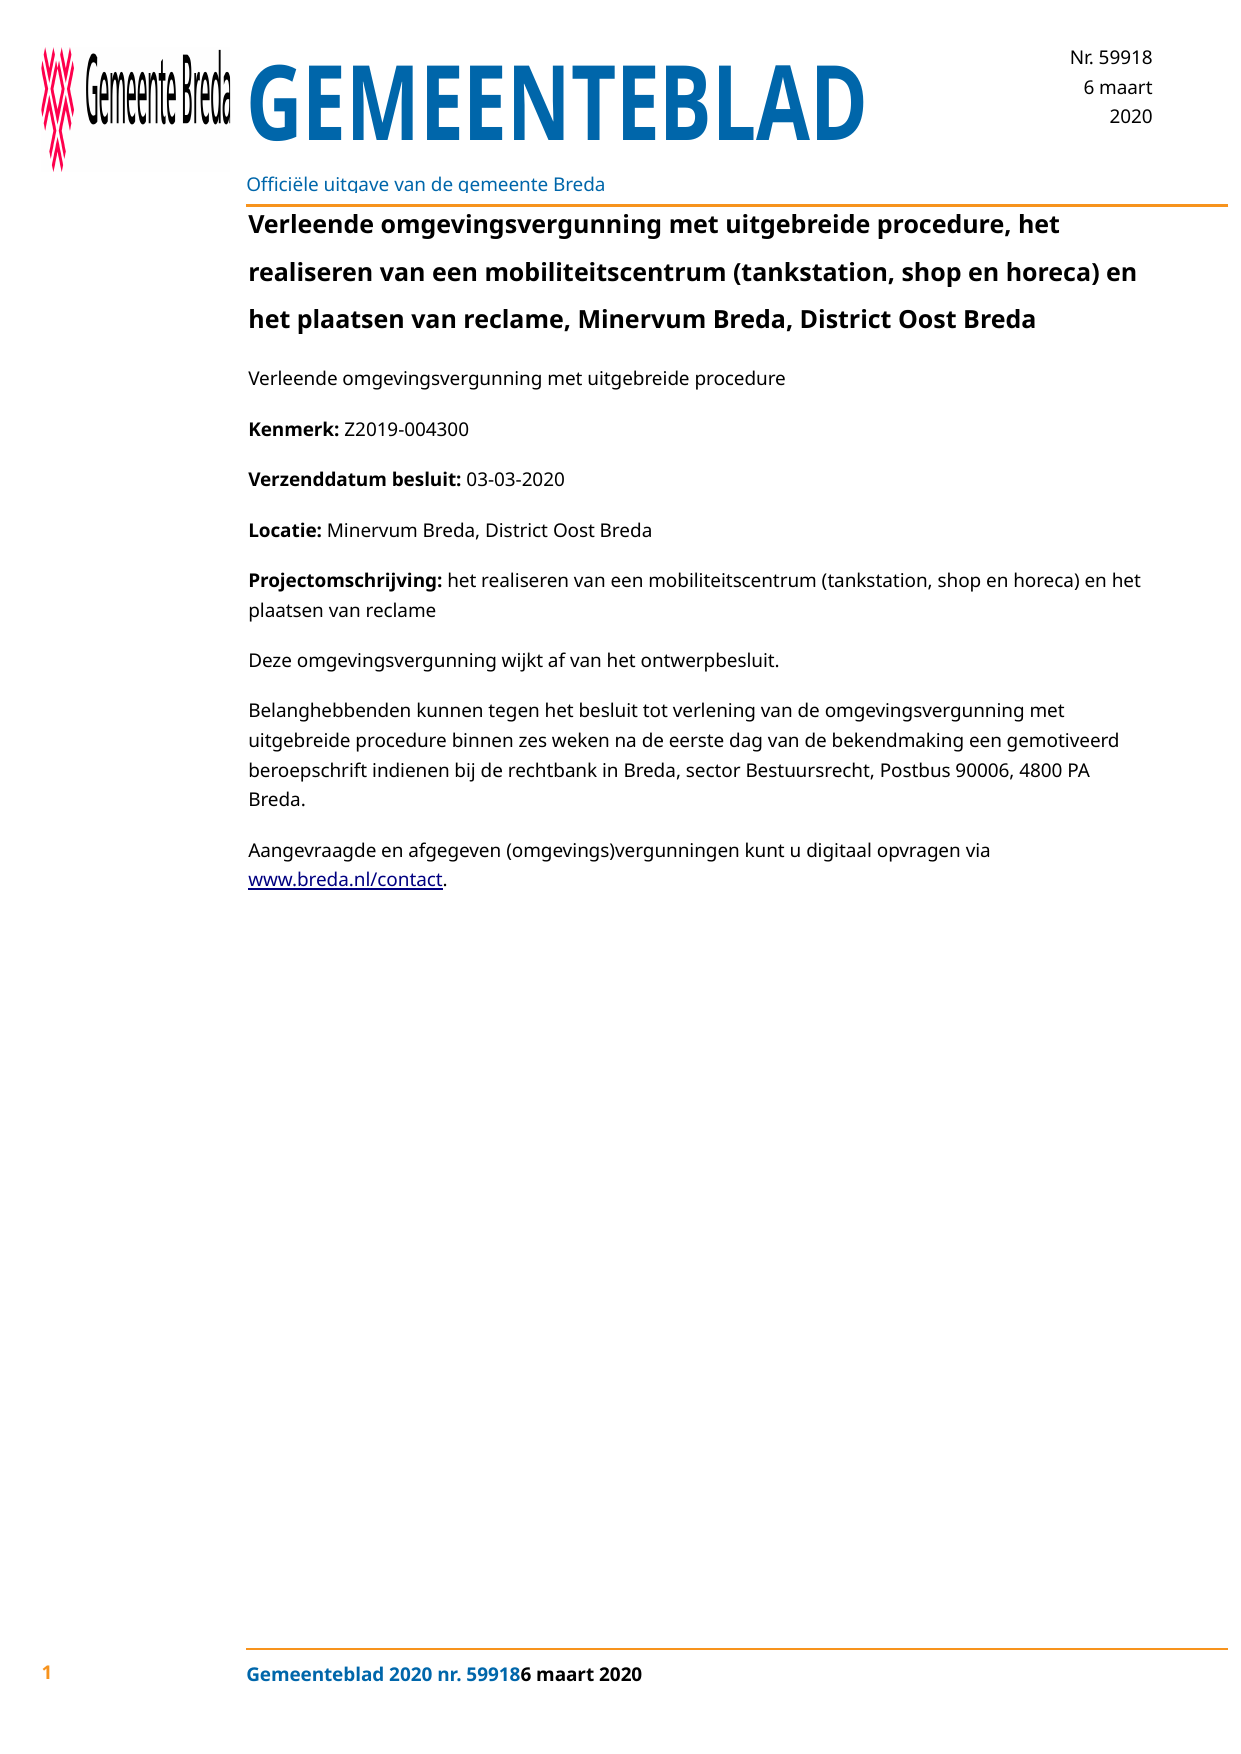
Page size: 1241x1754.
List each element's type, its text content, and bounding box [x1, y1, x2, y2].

text Aangevraagde en afgegeven (omgevings)vergunningen kunt u digitaal opvragen via www.breda.nl/contact. [248, 837, 1152, 892]
text Belanghebbenden kunnen tegen het besluit tot verlening van de omgevingsvergunning met uitgebreide procedure binnen zes weken na de eerste dag van de bekendmaking een gemotiveerd beroepschrift indienen bij de rechtbank in Breda, sector Bestuursrecht, Postbus 90006, 4800 PA Breda. [248, 698, 1152, 812]
text Projectomschrijving: het realiseren van een mobiliteitscentrum (tankstation, shop en horeca) en het plaatsen van reclame [248, 567, 1152, 622]
text Verleende omgevingsvergunning met uitgebreide procedure, het realiseren van een mobiliteitscentrum (tankstation, shop en horeca) en het plaatsen van reclame, Minervum Breda, District Oost Breda [248, 207, 1152, 336]
text Locatie: Minervum Breda, District Oost Breda [248, 517, 1152, 542]
text Deze omgevingsvergunning wijkt af van het ontwerpbesluit. [248, 647, 1152, 673]
text Verleende omgevingsvergunning met uitgebreide procedure [248, 366, 1152, 391]
picture [41, 47, 231, 172]
text Kenmerk: Z2019-004300 [248, 416, 1152, 442]
text Verzenddatum besluit: 03-03-2020 [248, 466, 1152, 492]
